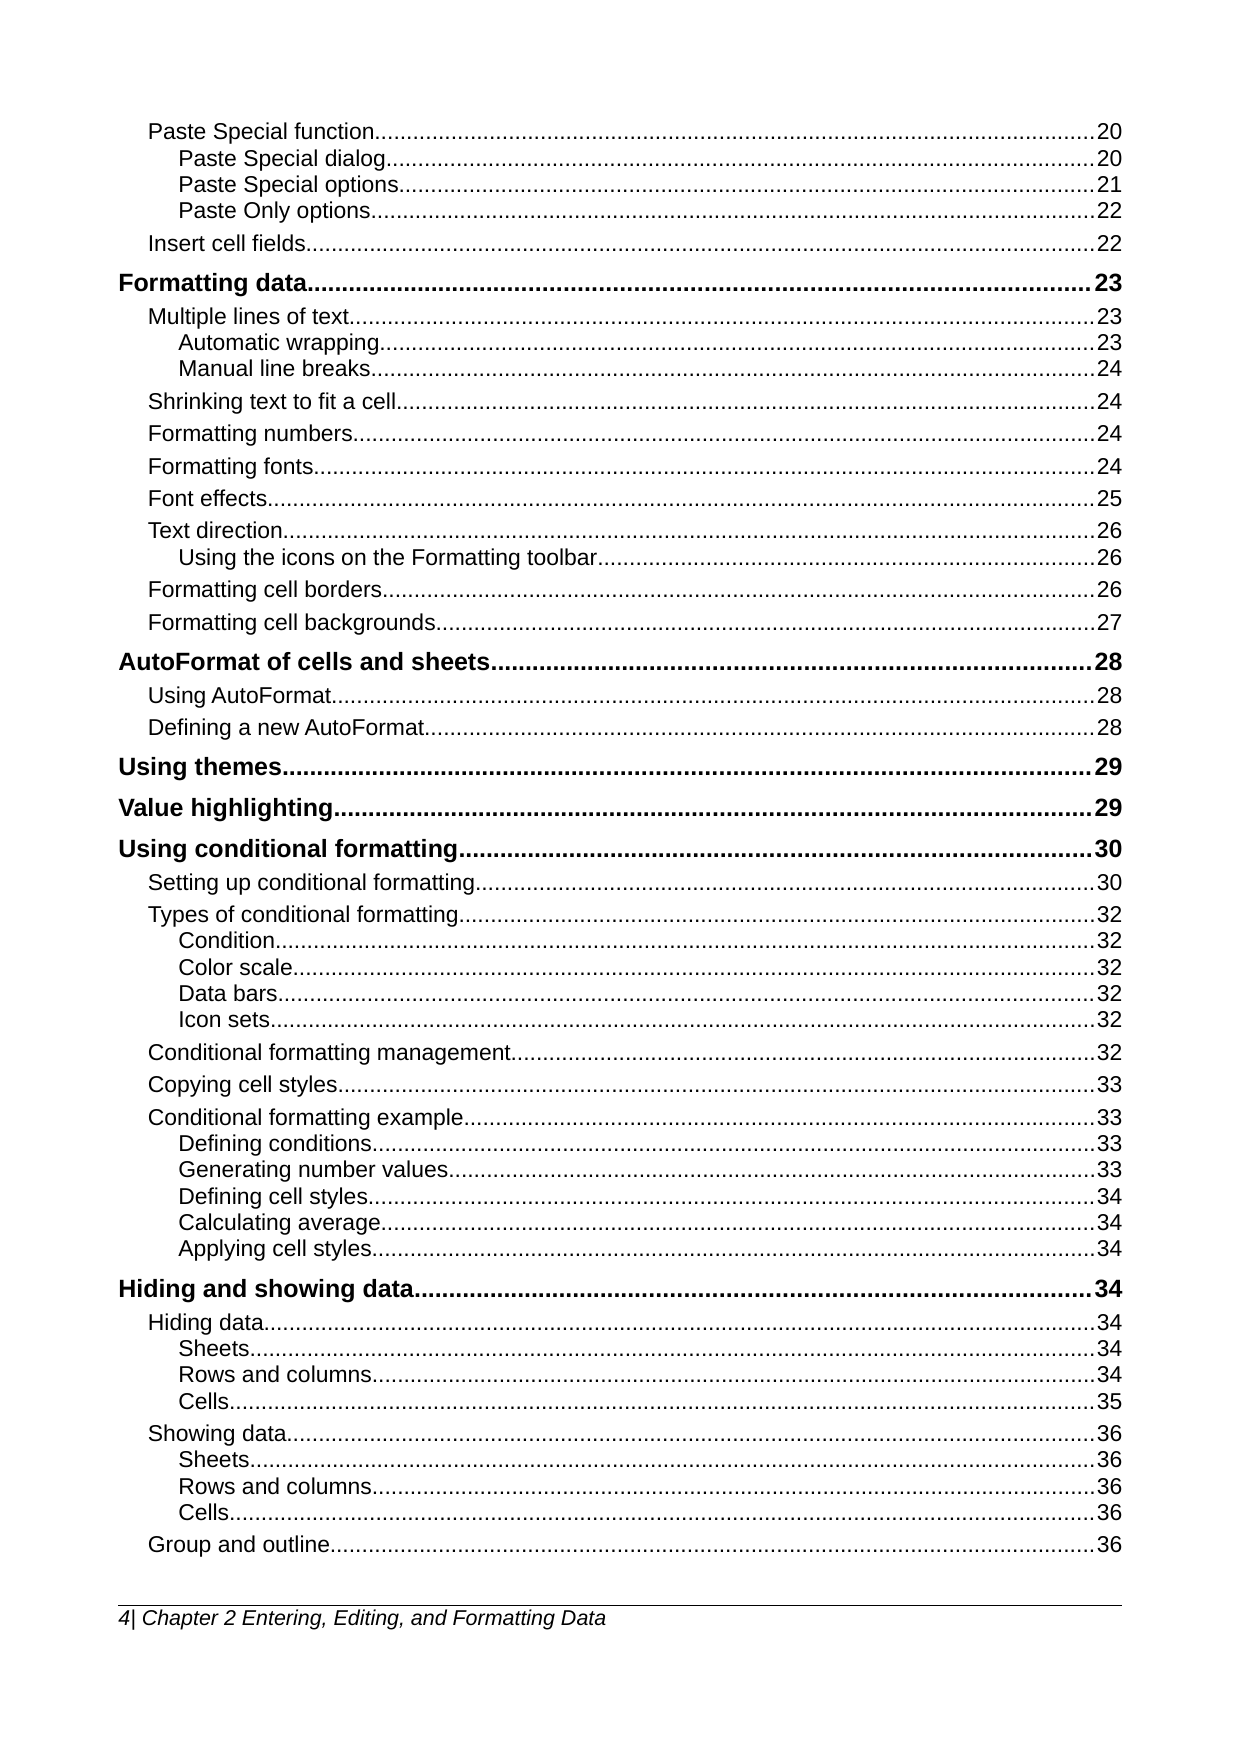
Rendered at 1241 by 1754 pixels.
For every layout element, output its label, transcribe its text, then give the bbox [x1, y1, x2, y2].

text AutoFormat of cells and sheets 28 [118, 647, 1122, 676]
text Defining a new AutoFormat 28 [148, 714, 1122, 740]
text Cells 36 [178, 1499, 1122, 1525]
text Value highlighting 29 [118, 793, 1122, 822]
text Using AutoFormat 28 [148, 682, 1122, 708]
text Cells 35 [178, 1388, 1122, 1414]
text Paste Special options 21 [178, 171, 1122, 197]
text Data bars 32 [178, 980, 1122, 1006]
text Copying cell styles 33 [148, 1071, 1122, 1098]
text Setting up conditional formatting 30 [148, 869, 1122, 895]
text Hiding and showing data 34 [118, 1274, 1122, 1302]
text Generating number values 33 [178, 1156, 1122, 1183]
text Group and outline 36 [148, 1531, 1122, 1558]
text Formatting numbers 24 [148, 420, 1122, 447]
text Text direction 26 [148, 517, 1122, 544]
text Condition 32 [178, 927, 1122, 954]
text Showing data 36 [148, 1420, 1122, 1446]
text Conditional formatting example 33 [148, 1104, 1122, 1130]
text Formatting data 23 [118, 268, 1122, 297]
text Multiple lines of text 23 [148, 303, 1122, 329]
text Icon sets 32 [178, 1006, 1122, 1033]
text Sheets 36 [178, 1446, 1122, 1473]
text Formatting fonts 24 [148, 453, 1122, 479]
text Automatic wrapping 23 [178, 329, 1122, 355]
text Shrinking text to fit a cell 24 [148, 388, 1122, 414]
text Hiding data 34 [148, 1308, 1122, 1335]
text Paste Special function 20 [148, 118, 1122, 144]
text Formatting cell borders 26 [148, 576, 1122, 602]
text Rows and columns 34 [178, 1361, 1122, 1388]
text Using the icons on the Formatting toolbar 26 [178, 544, 1122, 570]
text Defining cell styles 34 [178, 1183, 1122, 1209]
text Calculating average 34 [178, 1209, 1122, 1235]
text Sheets 34 [178, 1335, 1122, 1361]
text Rows and columns 36 [178, 1473, 1122, 1499]
text Formatting cell backgrounds 27 [148, 608, 1122, 635]
text Using conditional formatting 30 [118, 834, 1122, 863]
text Paste Only options 22 [178, 197, 1122, 223]
text Color scale 32 [178, 954, 1122, 980]
text Insert cell fields 22 [148, 229, 1122, 256]
text Using themes 29 [118, 752, 1122, 781]
text Font effects 25 [148, 485, 1122, 511]
text Conditional formatting management 32 [148, 1039, 1122, 1065]
text Types of conditional formatting 32 [148, 901, 1122, 927]
text Paste Special dialog 20 [178, 144, 1122, 171]
text Manual line breaks 24 [178, 355, 1122, 382]
text Defining conditions 33 [178, 1130, 1122, 1156]
text Applying cell styles 34 [178, 1235, 1122, 1262]
